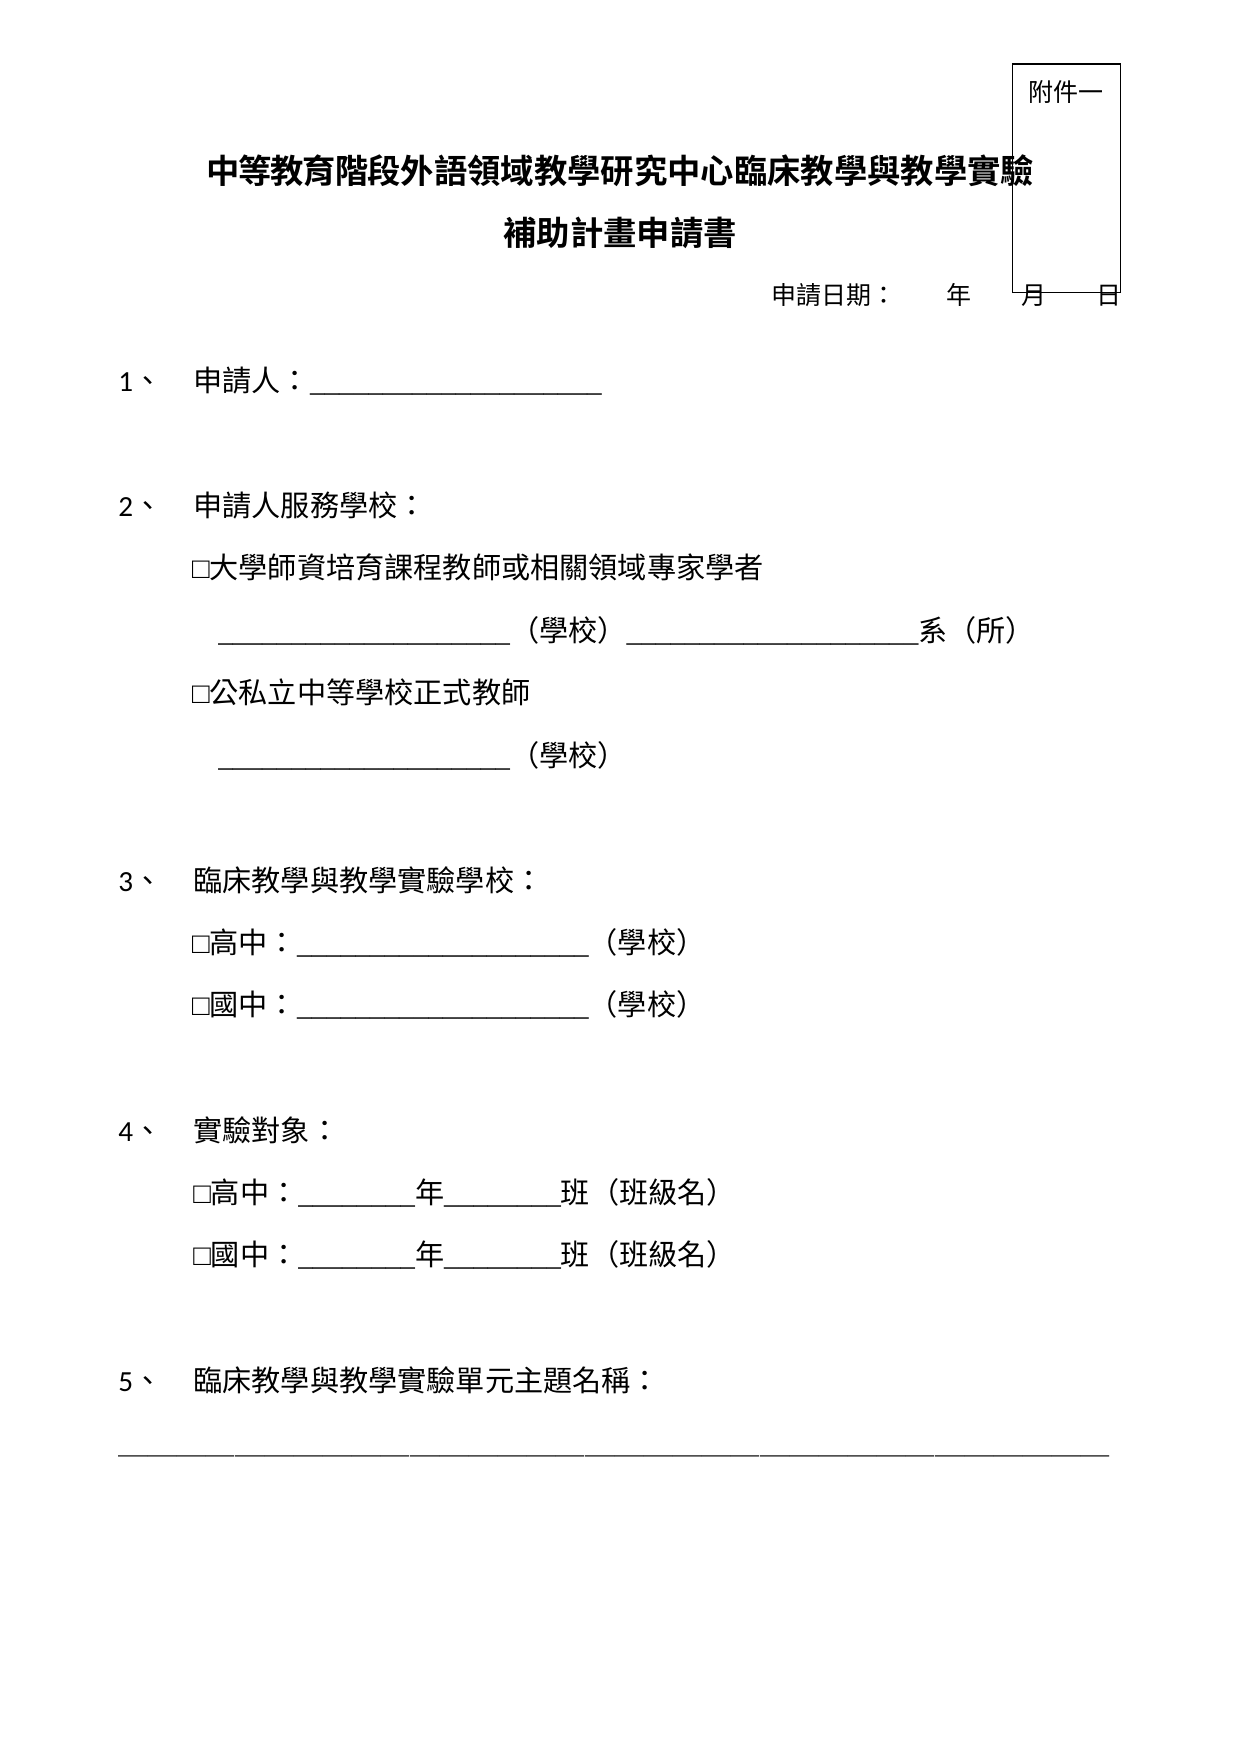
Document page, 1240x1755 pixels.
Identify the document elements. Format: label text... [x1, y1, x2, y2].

text □國中：________年________班（班級名） [193, 1212, 1121, 1274]
text 補助計畫申請書 [118, 189, 1012, 252]
text 附件一 [1028, 72, 1104, 108]
list 實驗對象： [118, 1087, 1121, 1149]
list 臨床教學與教學實驗單元主題名稱： [118, 1337, 1121, 1399]
text ____________________（學校） [192, 712, 1121, 774]
text 中等教育階段外語領域教學研究中心臨床教學與教學實驗 [1013, 65, 1120, 292]
text ____________________（學校）____________________系（所） [192, 587, 1121, 649]
list 申請人服務學校： [118, 462, 1121, 524]
text □高中：________年________班（班級名） [193, 1149, 1121, 1212]
text □公私立中等學校正式教師 [192, 649, 1121, 712]
list 臨床教學與教學實驗學校： [118, 837, 1121, 899]
list 申請人：____________________ [118, 337, 1121, 399]
text □高中：____________________（學校） [192, 899, 1121, 962]
text 申請日期： 年 月 日 [118, 252, 1121, 314]
text □國中：____________________（學校） [192, 962, 1121, 1024]
text ＿＿＿＿＿＿＿＿＿＿＿＿＿＿＿＿＿＿＿＿＿＿＿＿＿＿＿＿＿＿＿＿＿＿ [118, 1399, 1121, 1462]
text 中等教育階段外語領域教學研究中心臨床教學與教學實驗 [118, 127, 1012, 189]
text □大學師資培育課程教師或相關領域專家學者 [192, 524, 1121, 587]
